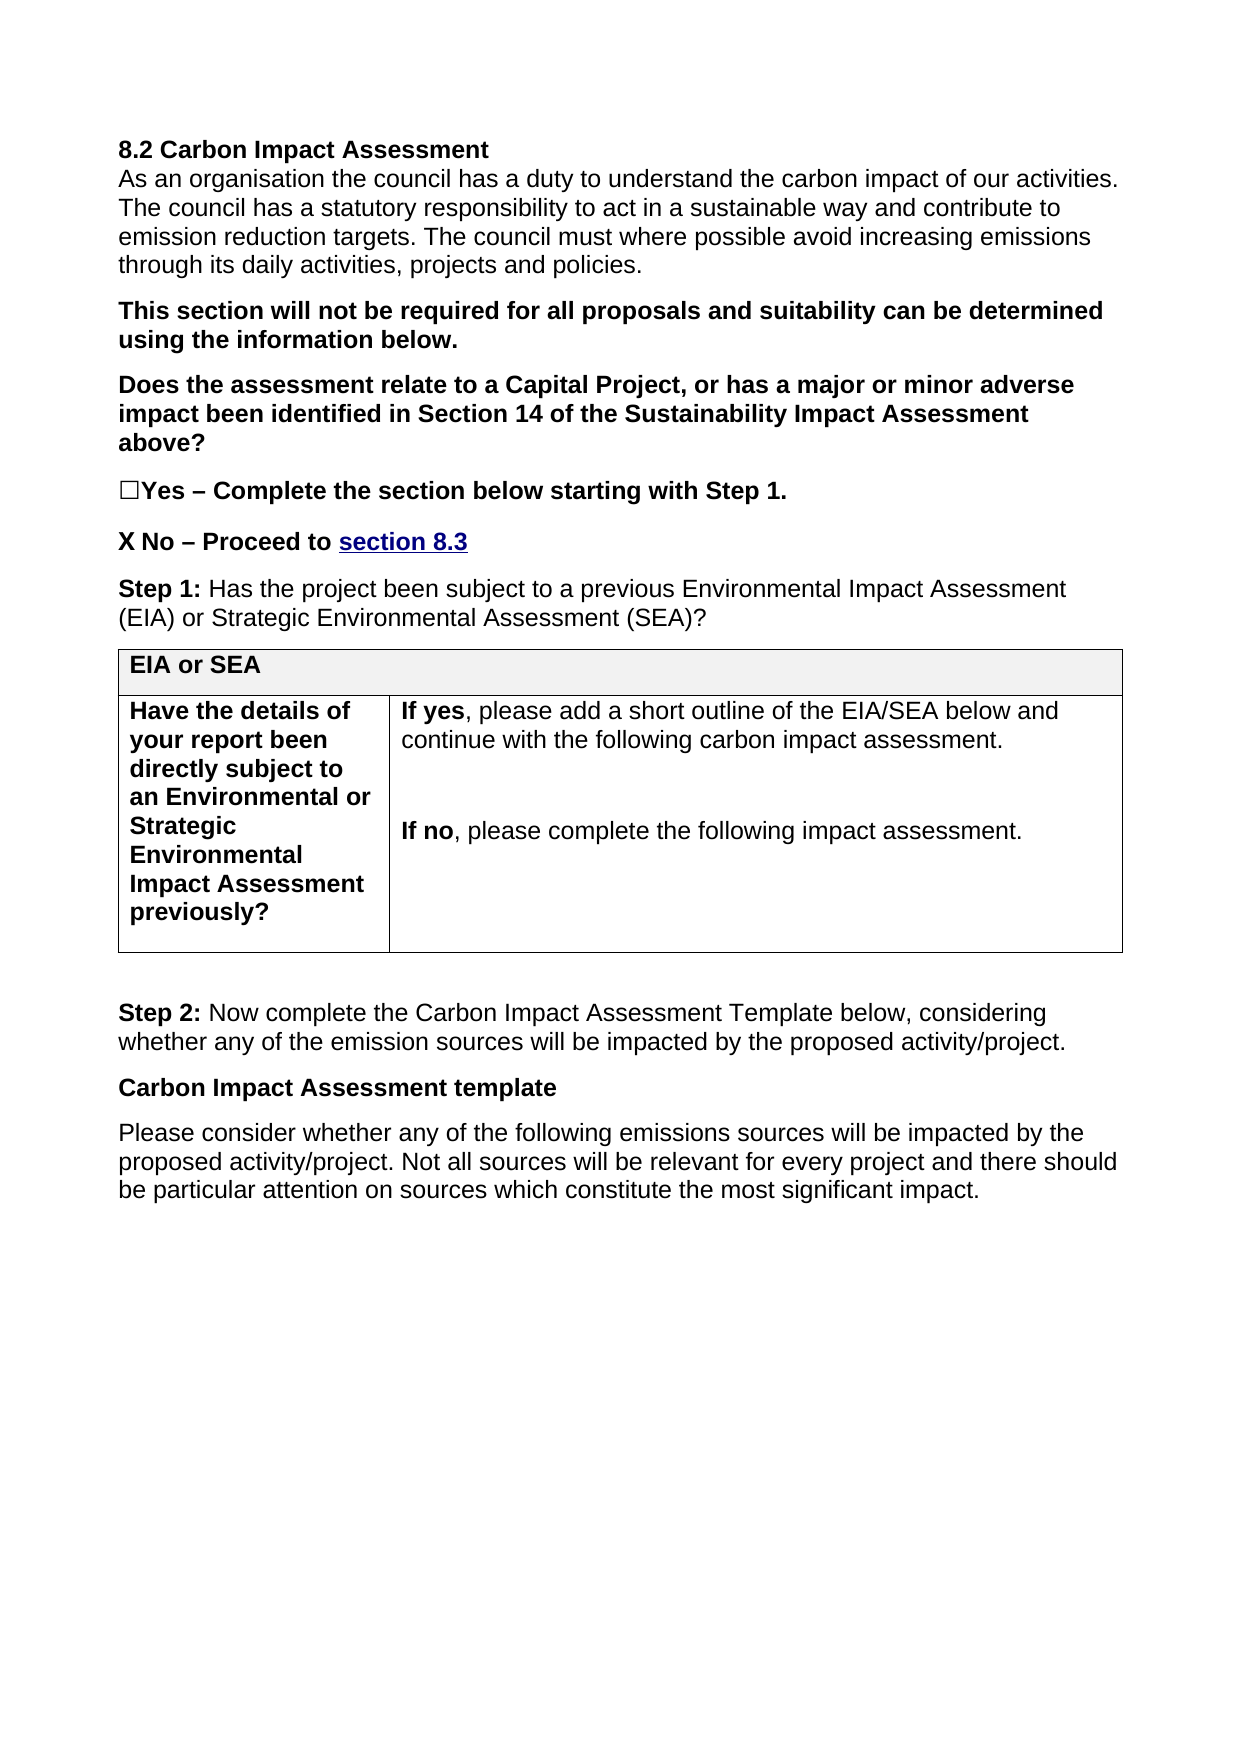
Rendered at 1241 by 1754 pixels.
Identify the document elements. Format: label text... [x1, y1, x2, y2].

text Does the assessment relate to a Capital Project, or has a major or minor adverse impact been identified in Section 14 of the Sustainability Impact Assessment above? [118, 370, 1122, 456]
text Step 2: Now complete the Carbon Impact Assessment Template below, considering whether any of the emission sources will be impacted by the proposed activity/project. [118, 998, 1122, 1056]
table_cell If yes, please add a short outline of the EIA/SEA below and continue with the following carbon impact assessment. If no, please complete the following impact assessment. [390, 696, 1122, 952]
text This section will not be required for all proposals and suitability can be determined using the information below. [118, 296, 1122, 353]
table_cell Have the details of your report been directly subject to an Environmental or Strategic Environmental Impact Assessment previously? [119, 696, 389, 952]
text ☐Yes – Complete the section below starting with Step 1. [118, 473, 1122, 507]
text Step 1: Has the project been subject to a previous Environmental Impact Assessment (EIA) or Strategic Environmental Assessment (SEA)? [118, 574, 1122, 632]
text Carbon Impact Assessment template [118, 1073, 1122, 1101]
table_header EIA or SEA [119, 650, 1122, 695]
text X No – Proceed to section 8.3 [118, 524, 1122, 558]
text As an organisation the council has a duty to understand the carbon impact of our activities. The council has a statutory responsibility to act in a sustainable way and contribute to emission reduction targets. The council must where possible avoid increasing emissions through its daily activities, projects and policies. [118, 164, 1122, 279]
subtitle 8.2 Carbon Impact Assessment [118, 136, 1122, 164]
text Please consider whether any of the following emissions sources will be impacted by the proposed activity/project. Not all sources will be relevant for every project and there should be particular attention on sources which constitute the most significant impact. [118, 1118, 1122, 1204]
